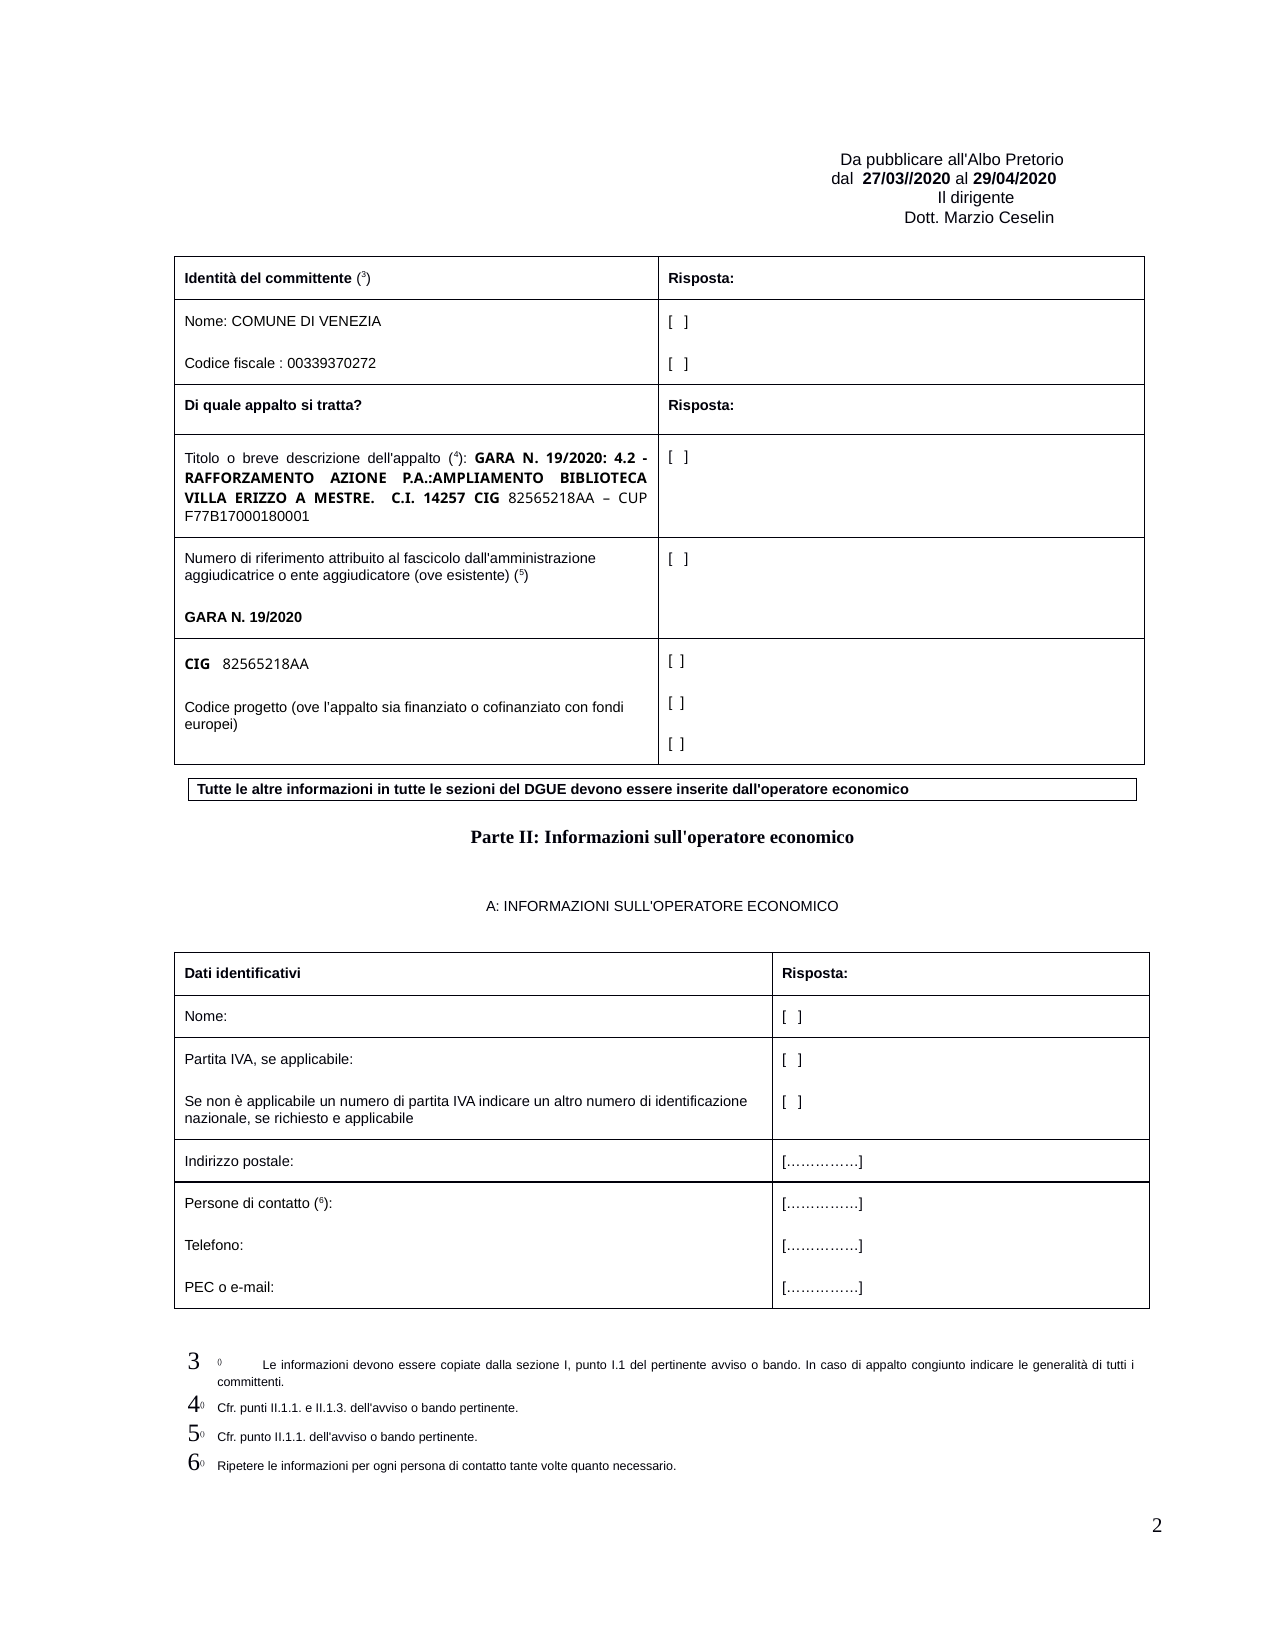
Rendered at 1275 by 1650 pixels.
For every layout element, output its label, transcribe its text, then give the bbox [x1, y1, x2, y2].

table_header Identità del committente () [175, 257, 658, 299]
table_cell Partita IVA, se applicabile: Se non è applicabile un numero di partita IVA indicare un altro numero di identificazione nazionale, se richiesto e applicabile [175, 1038, 772, 1139]
table_cell [ ] [659, 538, 1144, 638]
table_header Risposta: [773, 953, 1149, 994]
title Parte II: Informazioni sull'operatore economico [187, 826, 1137, 847]
table_cell Persone di contatto (): Telefono: PEC o e-mail: [175, 1183, 772, 1308]
table_cell CIG 82565218AA Codice progetto (ove l’appalto sia finanziato o cofinanziato con fondi europei) [175, 639, 658, 764]
table_cell [ ] [ ] [ ] [659, 639, 1144, 764]
table_cell Nome: [175, 996, 772, 1037]
title A: Informazioni sull'operatore economico [187, 897, 1137, 914]
table_cell [……………] [……………] [……………] [773, 1183, 1149, 1308]
table_cell [ ] [659, 435, 1144, 537]
table_cell [ ] [ ] [773, 1038, 1149, 1139]
table_cell Risposta: [659, 385, 1144, 434]
table_cell Indirizzo postale: [175, 1140, 772, 1181]
table_cell Di quale appalto si tratta? [175, 385, 658, 434]
table_cell Numero di riferimento attribuito al fascicolo dall'amministrazione aggiudicatrice o ente aggiudicatore (ove esistente) () GARA N. 19/2020 [175, 538, 658, 638]
text Tutte le altre informazioni in tutte le sezioni del DGUE devono essere inserite dall'operatore economico [189, 779, 1136, 800]
table_cell Titolo o breve descrizione dell'appalto (): GARA N. 19/2020: 4.2 - RAFFORZAMENTO AZIONE P.A.:AMPLIAMENTO BIBLIOTECA VILLA ERIZZO A MESTRE. C.I. 14257 CIG 82565218AA – CUP F77B17000180001 [175, 435, 658, 537]
table_cell [……………] [773, 1140, 1149, 1181]
table_cell [ ] [773, 996, 1149, 1037]
table_header Risposta: [659, 257, 1144, 299]
table_cell [ ] [ ] [659, 300, 1144, 383]
table_cell Nome: COMUNE DI VENEZIA Codice fiscale : 00339370272 [175, 300, 658, 383]
table_header Dati identificativi [175, 953, 772, 994]
